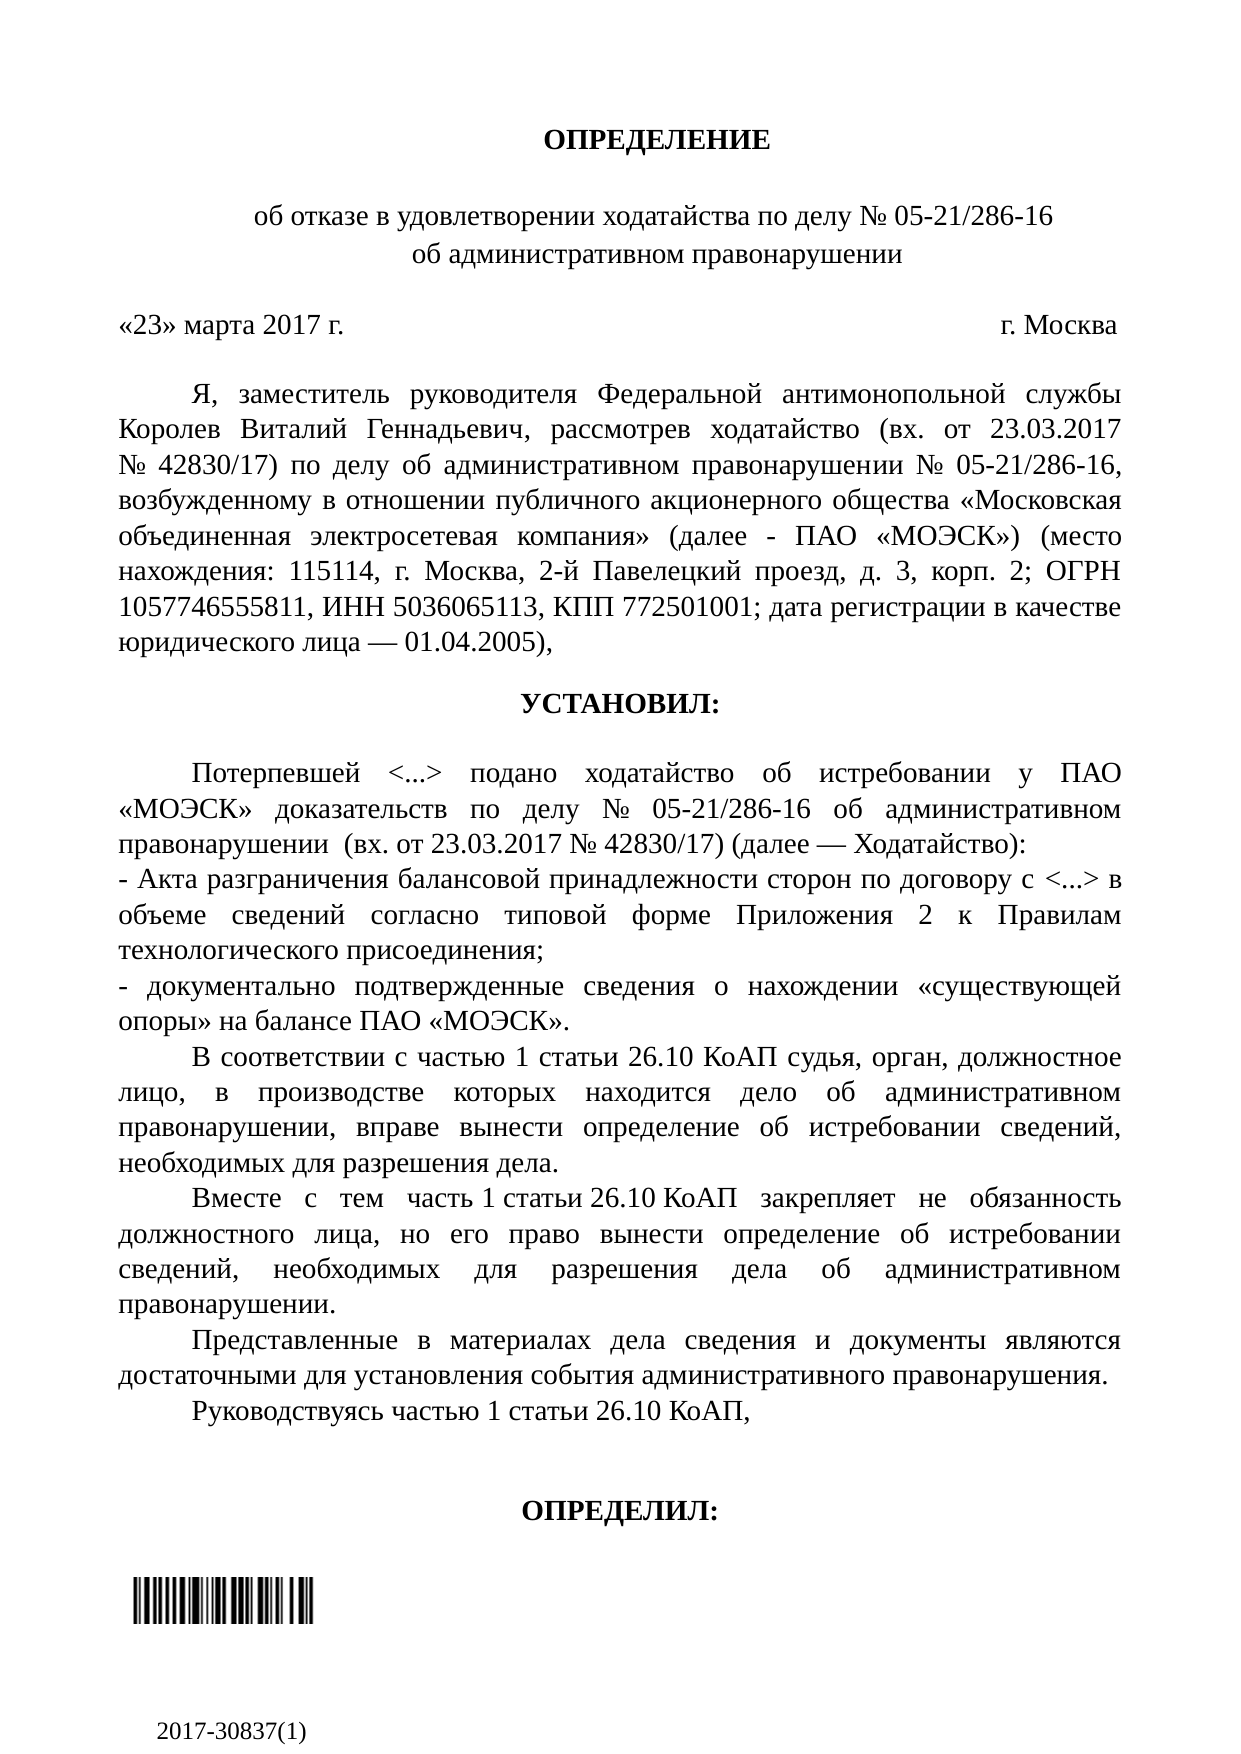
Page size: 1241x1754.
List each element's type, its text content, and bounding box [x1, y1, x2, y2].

text ОПРЕДЕЛИЛ: [118, 1493, 1122, 1527]
text В соответствии с частью 1 статьи 26.10 КоАП судья, орган, должностное лицо, в производстве которых находится дело об административном правонарушении, вправе вынести определение об истребовании сведений, необходимых для разрешения дела. [118, 1037, 1122, 1178]
list - документально подтвержденные сведения о нахождении «существующей опоры» на балансе ПАО «МОЭСК». [118, 966, 1122, 1037]
text Представленные в материалах дела сведения и документы являются достаточными для установления события административного правонарушения. [118, 1320, 1122, 1391]
picture [118, 1577, 331, 1624]
text Вместе с тем часть 1 статьи 26.10 КоАП закрепляет не обязанность должностного лица, но его право вынести определение об истребовании сведений, необходимых для разрешения дела об административном правонарушении. [118, 1178, 1122, 1320]
text об отказе в удовлетворении ходатайства по делу № 05-21/286-16 [118, 194, 1122, 232]
text Руководствуясь частью 1 статьи 26.10 КоАП, [118, 1391, 1122, 1426]
text Я, заместитель руководителя Федеральной антимонопольной службы Королев Виталий Геннадьевич, рассмотрев ходатайство (вх. от 23.03.2017 № 42830/17) по делу об административном правонарушении № 05-21/286-16, возбужденному в отношении публичного акционерного общества «Московская объединенная электросетевая компания» (далее - ПАО «МОЭСК») (место нахождения: 115114, г. Москва, 2-й Павелецкий проезд, д. 3, корп. 2; ОГРН 1057746555811, ИНН 5036065113, КПП 772501001; дата регистрации в качестве юридического лица — 01.04.2005), [118, 374, 1122, 658]
list - Акта разграничения балансовой принадлежности сторон по договору с <...> в объеме сведений согласно типовой форме Приложения 2 к Правилам технологического присоединения; [118, 860, 1122, 966]
text ОПРЕДЕЛЕНИЕ [118, 118, 1122, 156]
text об административном правонарушении [118, 232, 1122, 269]
text Потерпевшей <...> подано ходатайство об истребовании у ПАО «МОЭСК» доказательств по делу № 05-21/286-16 об административном правонарушении (вх. от 23.03.2017 № 42830/17) (далее — Ходатайство): [118, 753, 1122, 860]
text «23» марта 2017 г. г. Москва [118, 307, 1122, 341]
text УСТАНОВИЛ: [118, 686, 1122, 720]
